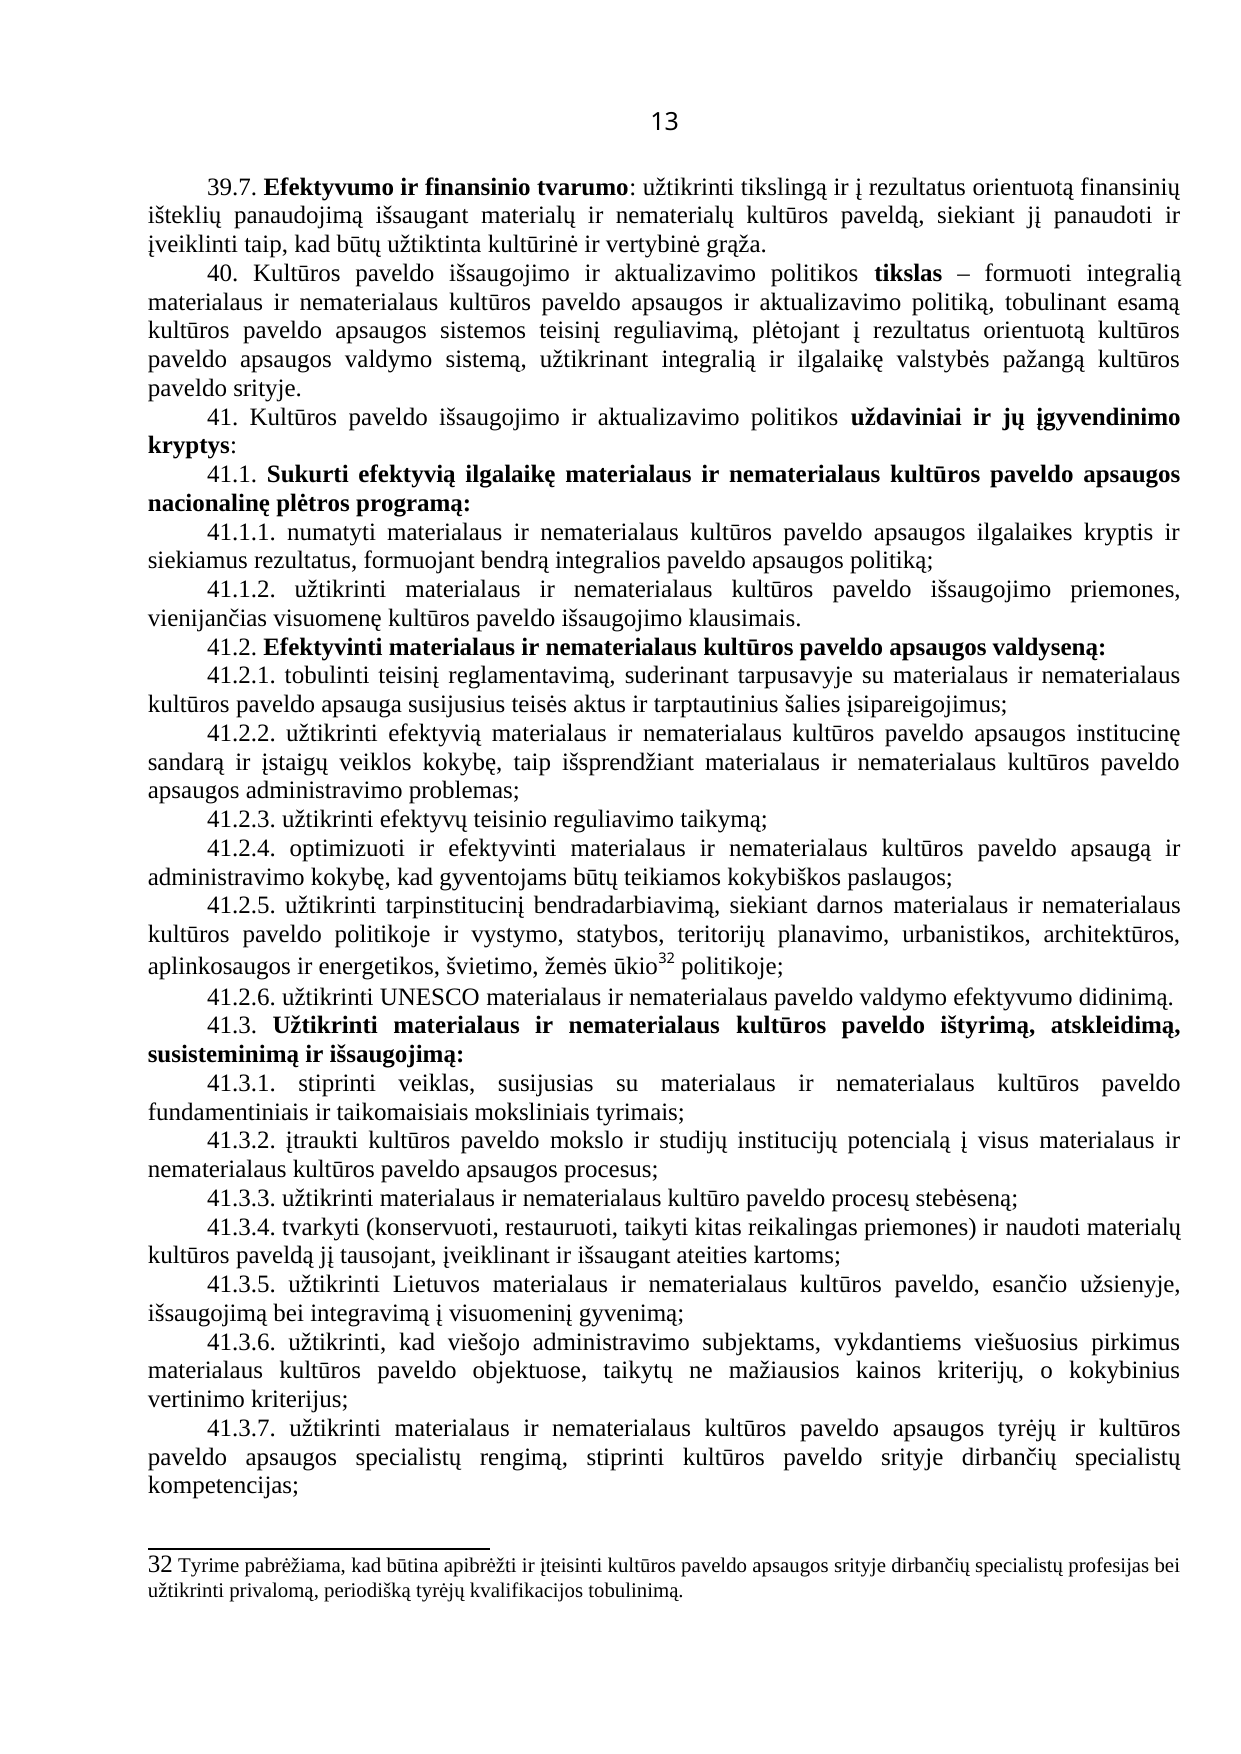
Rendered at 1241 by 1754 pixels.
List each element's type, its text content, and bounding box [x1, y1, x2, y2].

text 41.2.2. užtikrinti efektyvią materialaus ir nematerialaus kultūros paveldo apsaugos institucinę sandarą ir įstaigų veiklos kokybę, taip išsprendžiant materialaus ir nematerialaus kultūros paveldo apsaugos administravimo problemas; [148, 718, 1181, 804]
text 41.3.7. užtikrinti materialaus ir nematerialaus kultūros paveldo apsaugos tyrėjų ir kultūros paveldo apsaugos specialistų rengimą, stiprinti kultūros paveldo srityje dirbančių specialistų kompetencijas; [148, 1413, 1181, 1499]
text 41.2.3. užtikrinti efektyvų teisinio reguliavimo taikymą; [148, 804, 1181, 833]
text 41.3.1. stiprinti veiklas, susijusias su materialaus ir nematerialaus kultūros paveldo fundamentiniais ir taikomaisiais moksliniais tyrimais; [148, 1068, 1181, 1126]
text 41.1.2. užtikrinti materialaus ir nematerialaus kultūros paveldo išsaugojimo priemones, vienijančias visuomenę kultūros paveldo išsaugojimo klausimais. [148, 574, 1181, 632]
text 41.3.5. užtikrinti Lietuvos materialaus ir nematerialaus kultūros paveldo, esančio užsienyje, išsaugojimą bei integravimą į visuomeninį gyvenimą; [148, 1269, 1181, 1327]
text 41.2.1. tobulinti teisinį reglamentavimą, suderinant tarpusavyje su materialaus ir nematerialaus kultūros paveldo apsauga susijusius teisės aktus ir tarptautinius šalies įsipareigojimus; [148, 660, 1181, 718]
text 41.3.2. įtraukti kultūros paveldo mokslo ir studijų institucijų potencialą į visus materialaus ir nematerialaus kultūros paveldo apsaugos procesus; [148, 1126, 1181, 1183]
text 41.1.1. numatyti materialaus ir nematerialaus kultūros paveldo apsaugos ilgalaikes kryptis ir siekiamus rezultatus, formuojant bendrą integralios paveldo apsaugos politiką; [148, 517, 1181, 574]
text 41.2.6. užtikrinti UNESCO materialaus ir nematerialaus paveldo valdymo efektyvumo didinimą. [148, 982, 1181, 1011]
text 41.1. Sukurti efektyvią ilgalaikę materialaus ir nematerialaus kultūros paveldo apsaugos nacionalinę plėtros programą: [148, 459, 1181, 517]
text 41.2.4. optimizuoti ir efektyvinti materialaus ir nematerialaus kultūros paveldo apsaugą ir administravimo kokybę, kad gyventojams būtų teikiamos kokybiškos paslaugos; [148, 833, 1181, 890]
text 41.3. Užtikrinti materialaus ir nematerialaus kultūros paveldo ištyrimą, atskleidimą, susisteminimą ir išsaugojimą: [148, 1011, 1181, 1068]
text 41.2. Efektyvinti materialaus ir nematerialaus kultūros paveldo apsaugos valdyseną: [148, 632, 1181, 660]
text 41.3.3. užtikrinti materialaus ir nematerialaus kultūro paveldo procesų stebėseną; [148, 1183, 1181, 1212]
text 41. Kultūros paveldo išsaugojimo ir aktualizavimo politikos uždaviniai ir jų įgyvendinimo kryptys: [148, 402, 1181, 459]
text 40. Kultūros paveldo išsaugojimo ir aktualizavimo politikos tikslas – formuoti integralią materialaus ir nematerialaus kultūros paveldo apsaugos ir aktualizavimo politiką, tobulinant esamą kultūros paveldo apsaugos sistemos teisinį reguliavimą, plėtojant į rezultatus orientuotą kultūros paveldo apsaugos valdymo sistemą, užtikrinant integralią ir ilgalaikę valstybės pažangą kultūros paveldo srityje. [148, 258, 1181, 402]
text Tyrime pabrėžiama, kad būtina apibrėžti ir įteisinti kultūros paveldo apsaugos srityje dirbančių specialistų profesijas bei užtikrinti privalomą, periodišką tyrėjų kvalifikacijos tobulinimą. [148, 1549, 1181, 1602]
text 41.3.4. tvarkyti (konservuoti, restauruoti, taikyti kitas reikalingas priemones) ir naudoti materialų kultūros paveldą jį tausojant, įveiklinant ir išsaugant ateities kartoms; [148, 1212, 1181, 1269]
text 41.2.5. užtikrinti tarpinstitucinį bendradarbiavimą, siekiant darnos materialaus ir nematerialaus kultūros paveldo politikoje ir vystymo, statybos, teritorijų planavimo, urbanistikos, architektūros, aplinkosaugos ir energetikos, švietimo, žemės ūkio politikoje; [148, 890, 1181, 982]
text 39.7. Efektyvumo ir finansinio tvarumo: užtikrinti tikslingą ir į rezultatus orientuotą finansinių išteklių panaudojimą išsaugant materialų ir nematerialų kultūros paveldą, siekiant jį panaudoti ir įveiklinti taip, kad būtų užtiktinta kultūrinė ir vertybinė grąža. [148, 172, 1181, 258]
text 41.3.6. užtikrinti, kad viešojo administravimo subjektams, vykdantiems viešuosius pirkimus materialaus kultūros paveldo objektuose, taikytų ne mažiausios kainos kriterijų, o kokybinius vertinimo kriterijus; [148, 1327, 1181, 1413]
